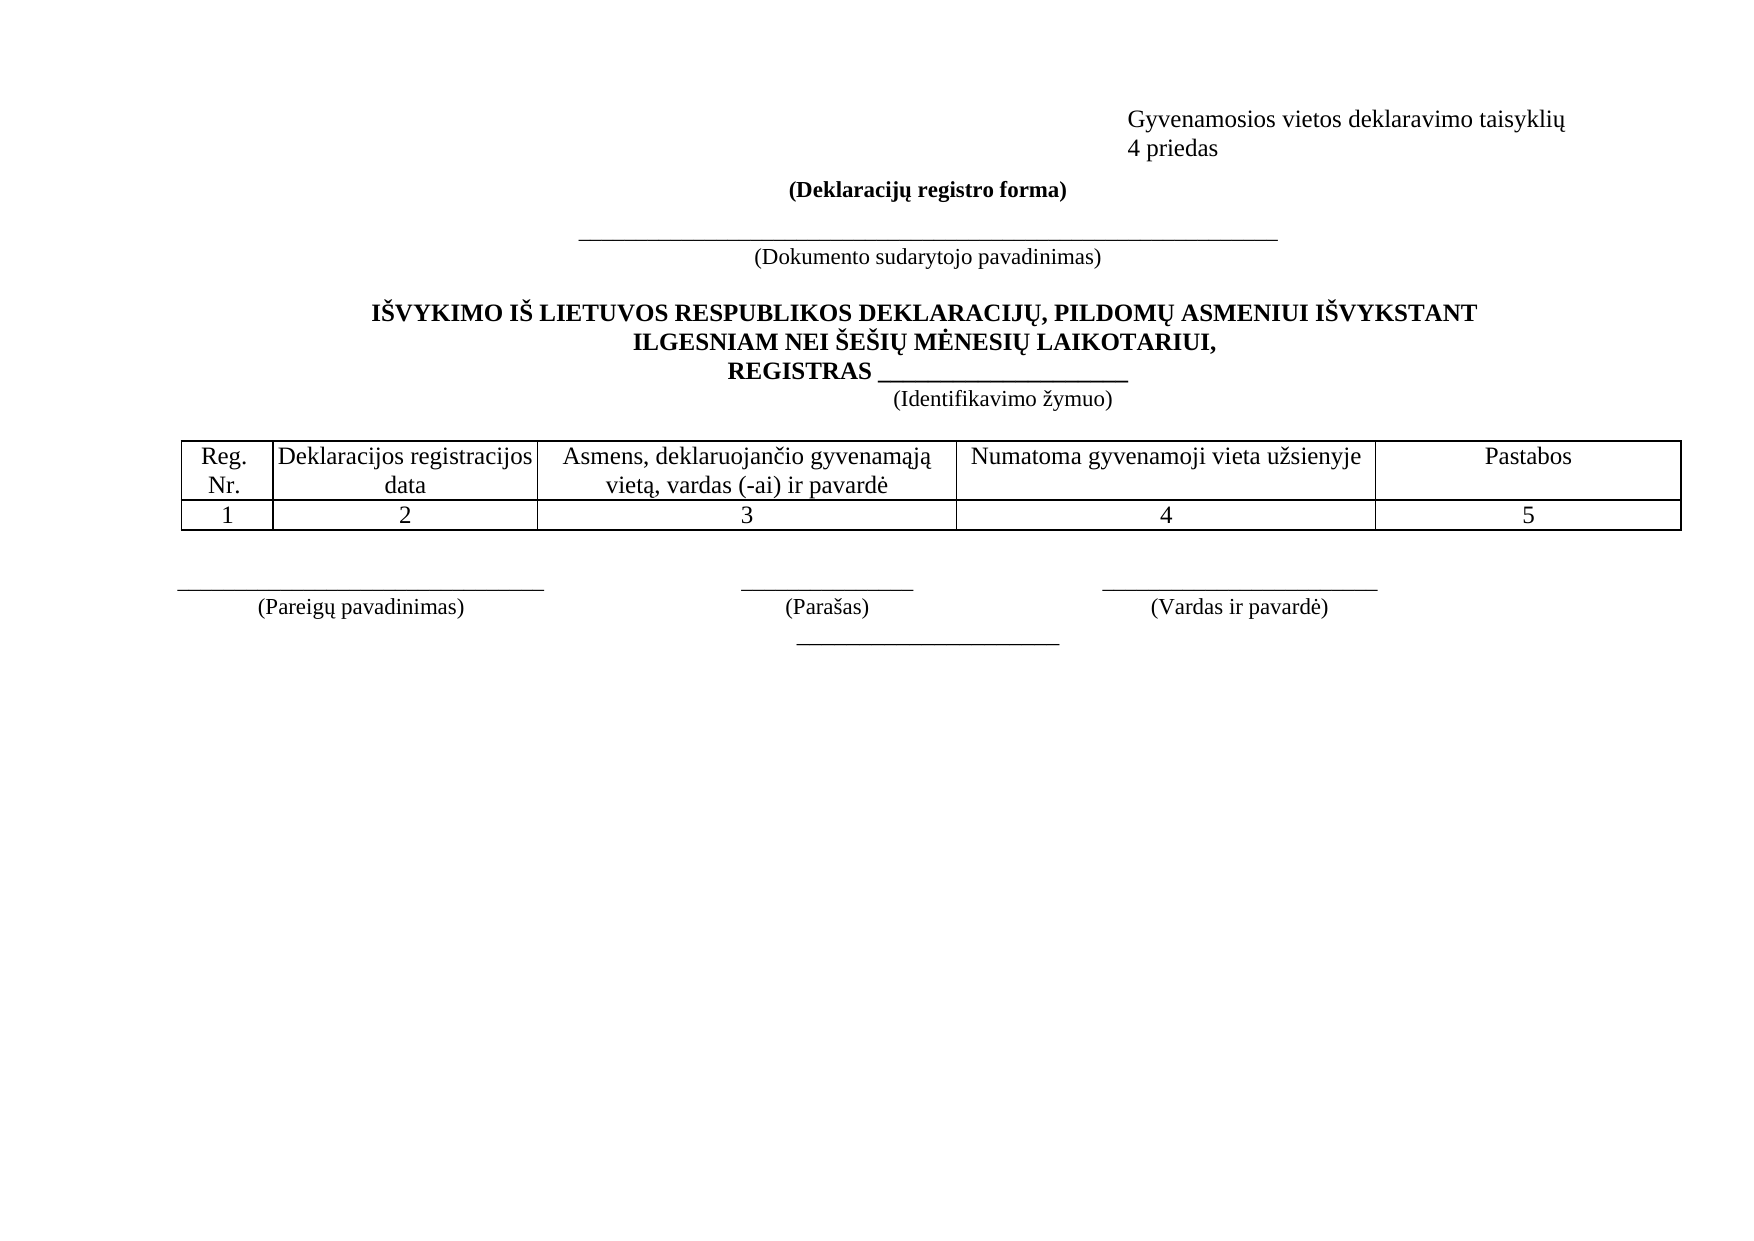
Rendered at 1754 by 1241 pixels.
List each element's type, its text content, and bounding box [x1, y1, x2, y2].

table_header Numatoma gyvenamoji vieta užsienyje [957, 442, 1375, 499]
text ________________________________ _______________ ________________________ [177, 567, 1678, 593]
table_cell 1 [182, 501, 186, 529]
text ILGESNIAM NEI ŠEŠIŲ MĖNESIŲ LAIKOTARIUI, REGISTRAS ____________________ [177, 327, 1678, 385]
table_cell 3 [952, 501, 956, 529]
table_cell 4 [1371, 501, 1375, 529]
text _____________________ [177, 619, 1678, 648]
text (Identifikavimo žymuo) [252, 385, 1678, 411]
text IŠVYKIMO IŠ LIETUVOS RESPUBLIKOS DEKLARACIJŲ, PILDOMŲ ASMENIUI IŠVYKSTANT [177, 298, 1678, 327]
text (Deklaracijų registro forma) [177, 176, 1678, 203]
table_cell 2 [533, 501, 537, 529]
table_header Pastabos [1376, 442, 1680, 499]
text _____________________________________________________________ [177, 217, 1678, 243]
text (Pareigų pavadinimas) (Parašas) (Vardas ir pavardė) [258, 593, 1678, 619]
table_cell 4 [957, 501, 961, 529]
text 4 priedas [1127, 133, 1678, 162]
text Gyvenamosios vietos deklaravimo taisyklių [1127, 104, 1678, 133]
table_header Reg. Nr. [182, 442, 186, 499]
table_cell 5 [1376, 501, 1380, 529]
text (Dokumento sudarytojo pavadinimas) [177, 243, 1678, 270]
